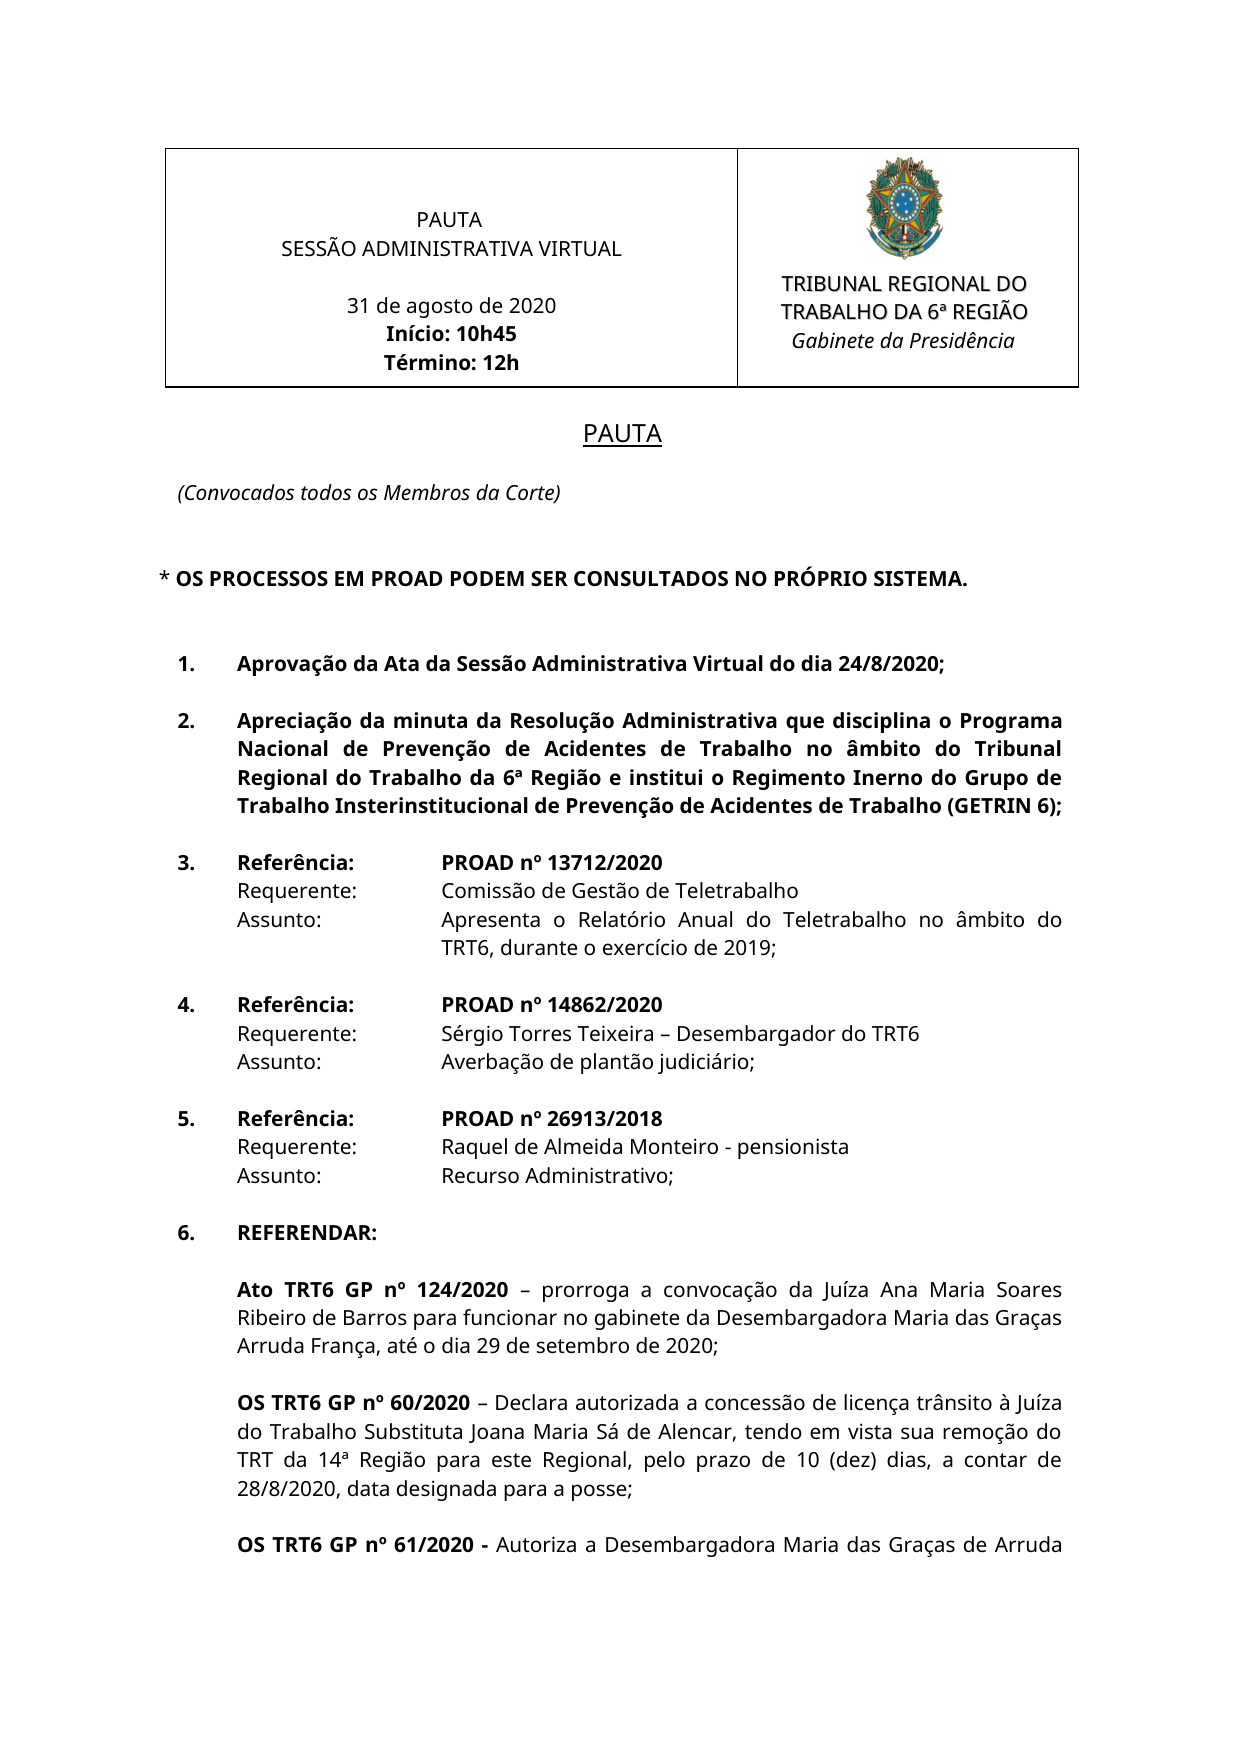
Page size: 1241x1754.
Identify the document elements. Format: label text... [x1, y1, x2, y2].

table_cell Assunto: [226, 1047, 430, 1104]
table_cell 3. [166, 848, 226, 990]
table_cell Apreciação da minuta da Resolução Administrativa que disciplina o Programa Nacional de Prevenção de Acidentes de Trabalho no âmbito do Tribunal Regional do Trabalho da 6ª Região e institui o Regimento Inerno do Grupo de Trabalho Insterinstitucional de Prevenção de Acidentes de Trabalho (GETRIN 6); [226, 706, 1074, 848]
table_cell Requerente: [226, 1019, 430, 1047]
picture [866, 157, 943, 260]
table_cell Averbação de plantão judiciário; [430, 1047, 1074, 1104]
table_cell 2. [166, 706, 226, 848]
table_cell Referência: [226, 990, 430, 1019]
table_cell 6. [166, 1218, 226, 1559]
subtitle PAUTA [177, 416, 1067, 450]
table_cell Recurso Administrativo; [430, 1161, 1074, 1218]
table_cell Requerente: [226, 877, 430, 905]
table_cell Raquel de Almeida Monteiro - pensionista [430, 1133, 1074, 1161]
table_cell 5. [166, 1104, 226, 1218]
table_header Aprovação da Ata da Sessão Administrativa Virtual do dia 24/8/2020; [226, 649, 1074, 706]
text * OS PROCESSOS EM PROAD PODEM SER CONSULTADOS NO PRÓPRIO SISTEMA. [158, 564, 1152, 592]
table_cell Assunto: [226, 1161, 430, 1218]
table_cell PROAD nº 14862/2020 [430, 990, 1074, 1019]
table_cell PROAD nº 26913/2018 [430, 1104, 1074, 1132]
table_cell 4. [166, 990, 226, 1104]
table_cell Requerente: [226, 1133, 430, 1161]
table_cell Apresenta o Relatório Anual do Teletrabalho no âmbito do TRT6, durante o exercício de 2019; [430, 905, 1074, 990]
table_cell Assunto: [226, 905, 430, 990]
table_cell PROAD nº 13712/2020 [430, 848, 1074, 877]
table_header TRIBUNAL REGIONAL DO TRABALHO DA 6ª REGIÃO Gabinete da Presidência [738, 149, 1078, 386]
table_cell Comissão de Gestão de Teletrabalho [430, 877, 1074, 905]
table_cell Referência: [226, 848, 430, 877]
table_cell Referência: [226, 1104, 430, 1132]
text (Convocados todos os Membros da Corte) [177, 478, 1063, 507]
table_header 1. [166, 649, 226, 706]
table_cell REFERENDAR: Ato TRT6 GP nº 124/2020 – prorroga a convocação da Juíza Ana Maria Soares Ribeiro de Barros para funcionar no gabinete da Desembargadora Maria das Graças Arruda França, até o dia 29 de setembro de 2020; OS TRT6 GP nº 60/2020 – Declara autorizada a concessão de licença trânsito à Juíza do Trabalho Substituta Joana Maria Sá de Alencar, tendo em vista sua remoção do TRT da 14ª Região para este Regional, pelo prazo de 10 (dez) dias, a contar de 28/8/2020, data designada para a posse; OS TRT6 GP nº 61/2020 - Autoriza a Desembargadora Maria das Graças de Arruda [226, 1218, 1074, 1559]
table_cell Sérgio Torres Teixeira – Desembargador do TRT6 [430, 1019, 1074, 1047]
table_header PAUTA SESSÃO ADMINISTRATIVA VIRTUAL 31 de agosto de 2020 Início: 10h45 Término: 12h [166, 149, 737, 386]
